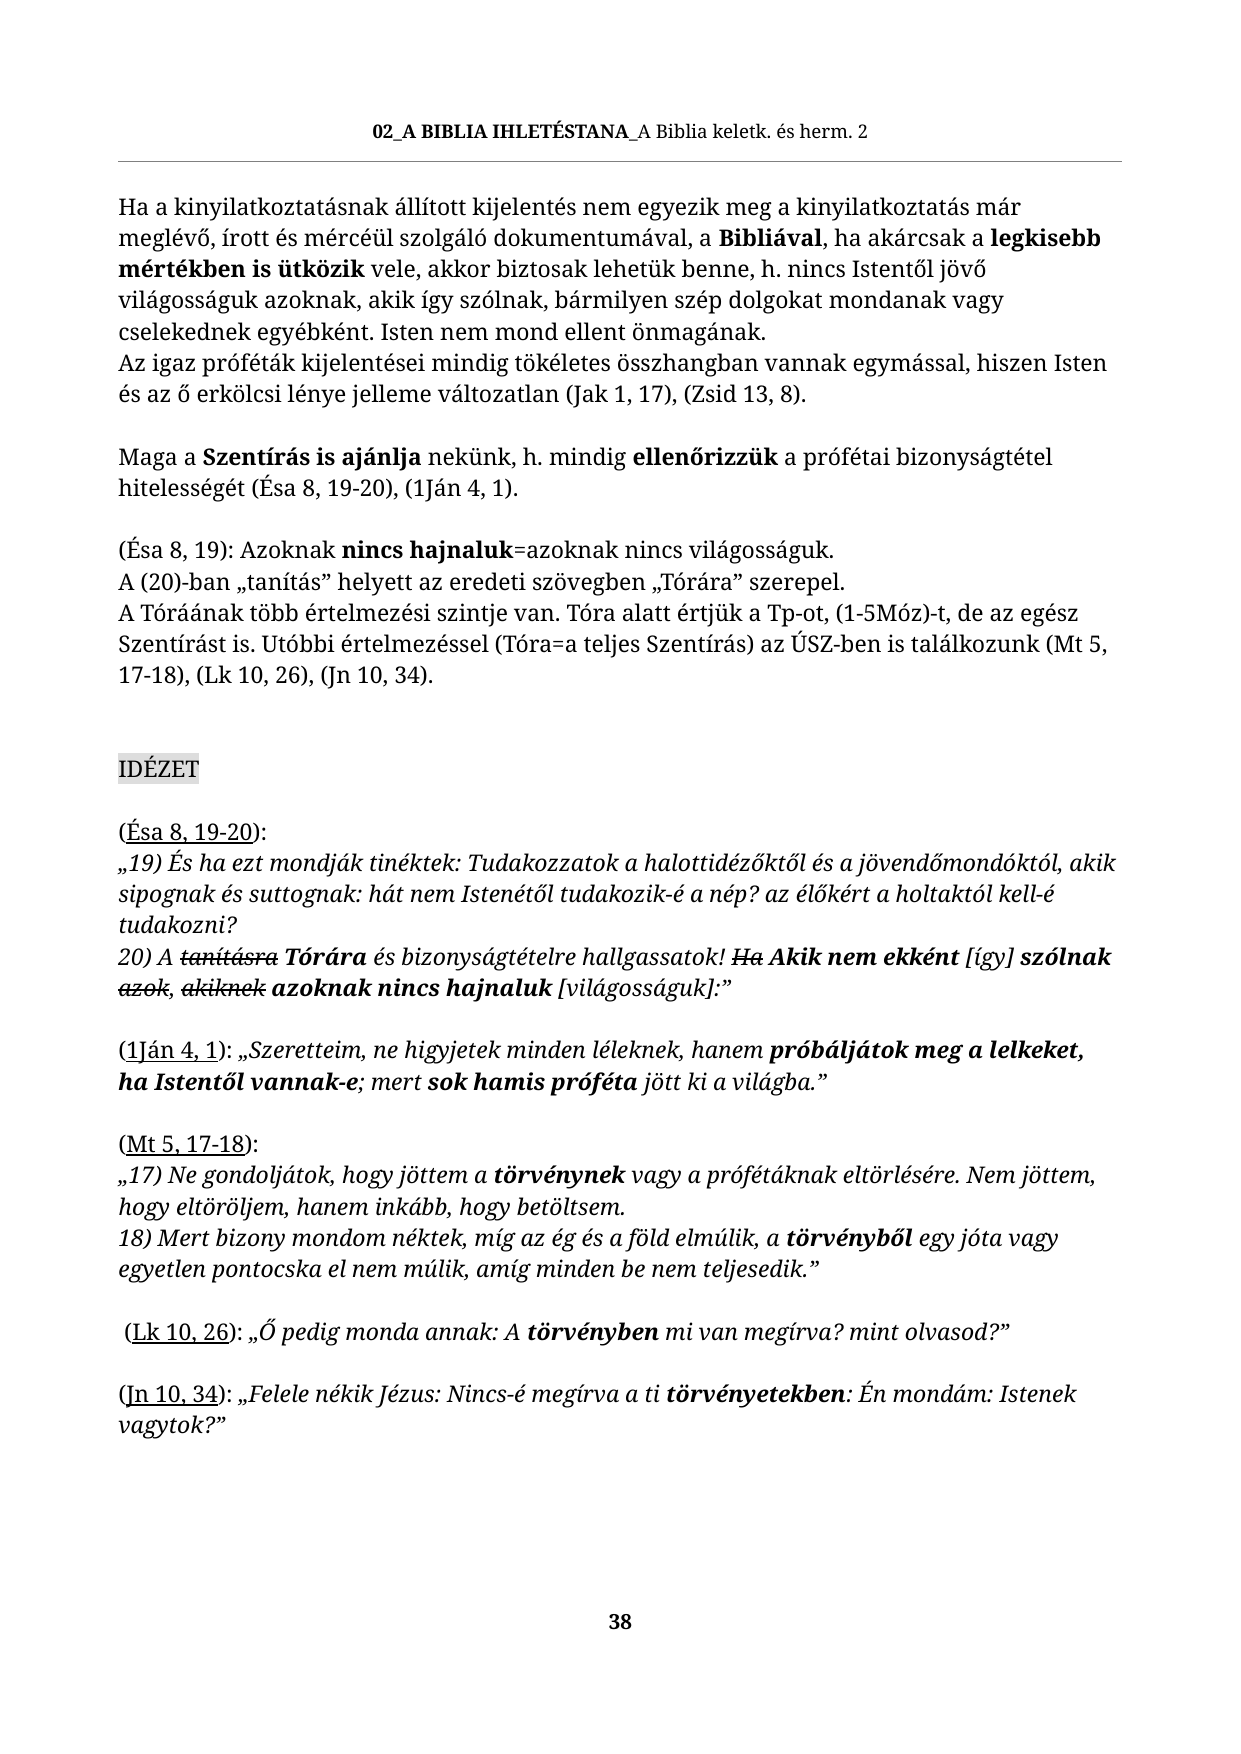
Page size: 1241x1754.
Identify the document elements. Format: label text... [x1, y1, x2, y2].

list „17) Ne gondoljátok, hogy jöttem a törvénynek vagy a prófétáknak eltörlésére. Nem jöttem, hogy eltöröljem, hanem inkább, hogy betöltsem. 18) Mert bizony mondom néktek, míg az ég és a föld elmúlik, a törvényből egy jóta vagy egyetlen pontocska el nem múlik, amíg minden be nem teljesedik.” [118, 1159, 1122, 1284]
list (Mt 5, 17-18): [118, 1128, 1122, 1159]
list A Tóráának több értelmezési szintje van. Tóra alatt értjük a Tp-ot, (1-5Móz)-t, de az egész Szentírást is. Utóbbi értelmezéssel (Tóra=a teljes Szentírás) az ÚSZ-ben is találkozunk (Mt 5, 17-18), (Lk 10, 26), (Jn 10, 34). [118, 597, 1122, 691]
list Maga a Szentírás is ajánlja nekünk, h. mindig ellenőrizzük a prófétai bizonyságtétel hitelességét (Ésa 8, 19-20), (1Ján 4, 1). [118, 441, 1122, 503]
subtitle 20) A tanításra Tórára és bizonyságtételre hallgassatok! Ha Akik nem ekként [így] szólnak azok, akiknek azoknak nincs hajnaluk [világosságuk]:” [118, 941, 1122, 1003]
list (Ésa 8, 19): Azoknak nincs hajnaluk=azoknak nincs világosságuk. [118, 534, 1122, 566]
list Az igaz próféták kijelentései mindig tökéletes összhangban vannak egymással, hiszen Isten és az ő erkölcsi lénye jelleme változatlan (Jak 1, 17), (Zsid 13, 8). [118, 347, 1122, 409]
list A (20)-ban „tanítás” helyett az eredeti szövegben „Tórára” szerepel. [118, 566, 1122, 597]
list (Ésa 8, 19-20): [118, 816, 1122, 847]
list (Jn 10, 34): „Felele nékik Jézus: Nincs-é megírva a ti törvényetekben: Én mondám: Istenek vagytok?” [118, 1378, 1122, 1441]
list (1Ján 4, 1): „Szeretteim, ne higyjetek minden léleknek, hanem próbáljátok meg a lelkeket, ha Istentől vannak-e; mert sok hamis próféta jött ki a világba.” [118, 1034, 1122, 1097]
list „19) És ha ezt mondják tinéktek: Tudakozzatok a halottidézőktől és a jövendőmondóktól, akik sipognak és suttognak: hát nem Istenétől tudakozik-é a nép? az élőkért a holtaktól kell-é tudakozni? [118, 847, 1122, 941]
list Ha a kinyilatkoztatásnak állított kijelentés nem egyezik meg a kinyilatkoztatás már meglévő, írott és mércéül szolgáló dokumentumával, a Bibliával, ha akárcsak a legkisebb mértékben is ütközik vele, akkor biztosak lehetük benne, h. nincs Istentől jövő világosságuk azoknak, akik így szólnak, bármilyen szép dolgokat mondanak vagy cselekednek egyébként. Isten nem mond ellent önmagának. [118, 191, 1122, 347]
list IDÉZET [118, 753, 1122, 784]
list (Lk 10, 26): „Ő pedig monda annak: A törvényben mi van megírva? mint olvasod?” [118, 1316, 1122, 1347]
